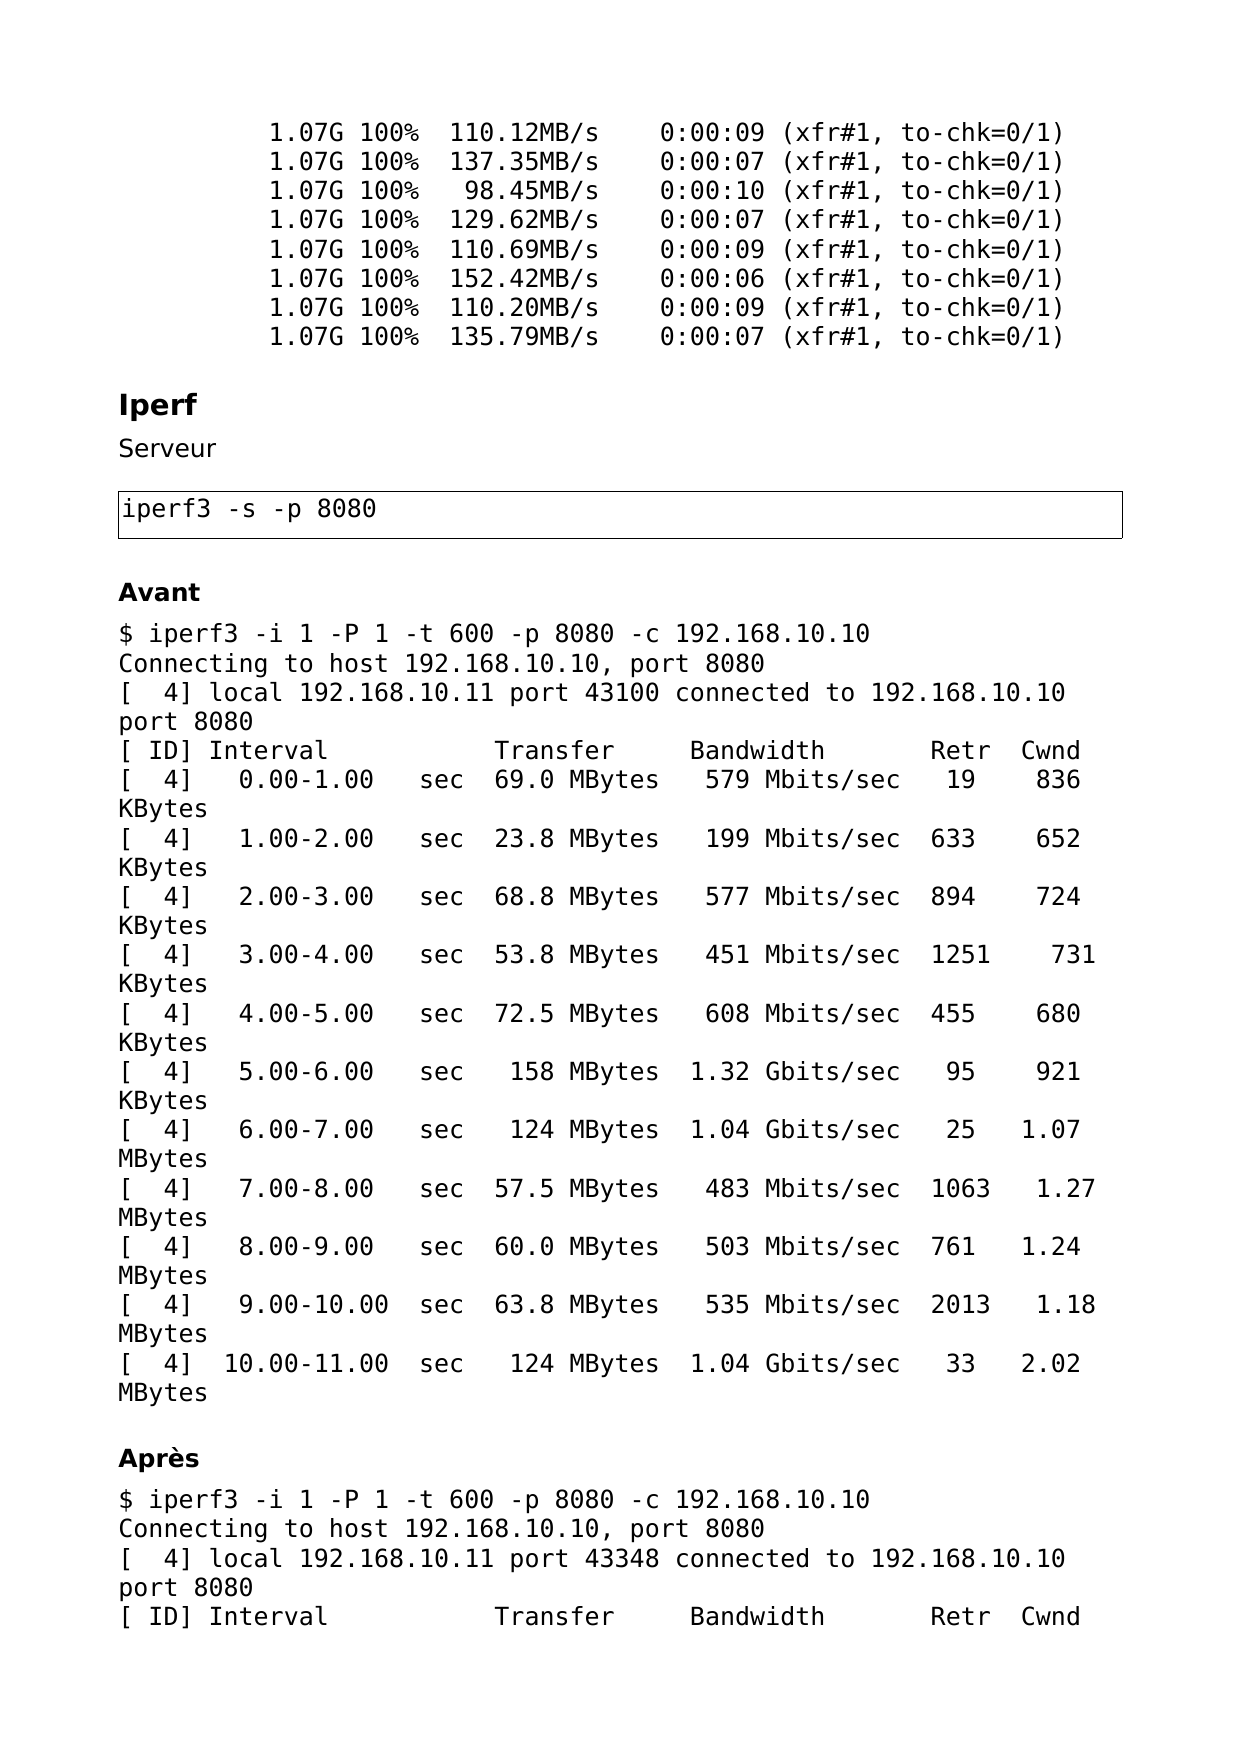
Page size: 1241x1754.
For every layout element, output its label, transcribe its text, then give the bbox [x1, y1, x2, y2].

text $ iperf3 -i 1 -P 1 -t 600 -p 8080 -c 192.168.10.10 Connecting to host 192.168.10.10, port 8080 [ 4] local 192.168.10.11 port 43100 connected to 192.168.10.10 port 8080 [ ID] Interval Transfer Bandwidth Retr Cwnd [ 4] 0.00-1.00 sec 69.0 MBytes 579 Mbits/sec 19 836 KBytes [ 4] 1.00-2.00 sec 23.8 MBytes 199 Mbits/sec 633 652 KBytes [ 4] 2.00-3.00 sec 68.8 MBytes 577 Mbits/sec 894 724 KBytes [ 4] 3.00-4.00 sec 53.8 MBytes 451 Mbits/sec 1251 731 KBytes [ 4] 4.00-5.00 sec 72.5 MBytes 608 Mbits/sec 455 680 KBytes [ 4] 5.00-6.00 sec 158 MBytes 1.32 Gbits/sec 95 921 KBytes [ 4] 6.00-7.00 sec 124 MBytes 1.04 Gbits/sec 25 1.07 MBytes [ 4] 7.00-8.00 sec 57.5 MBytes 483 Mbits/sec 1063 1.27 MBytes [ 4] 8.00-9.00 sec 60.0 MBytes 503 Mbits/sec 761 1.24 MBytes [ 4] 9.00-10.00 sec 63.8 MBytes 535 Mbits/sec 2013 1.18 MBytes [ 4] 10.00-11.00 sec 124 MBytes 1.04 Gbits/sec 33 2.02 MBytes [118, 619, 1122, 1407]
table_header iperf3 -s -p 8080 [119, 492, 1122, 538]
text Serveur [118, 435, 1122, 464]
text 1.07G 100% 110.12MB/s 0:00:09 (xfr#1, to-chk=0/1) 1.07G 100% 137.35MB/s 0:00:07 (xfr#1, to-chk=0/1) 1.07G 100% 98.45MB/s 0:00:10 (xfr#1, to-chk=0/1) 1.07G 100% 129.62MB/s 0:00:07 (xfr#1, to-chk=0/1) 1.07G 100% 110.69MB/s 0:00:09 (xfr#1, to-chk=0/1) 1.07G 100% 152.42MB/s 0:00:06 (xfr#1, to-chk=0/1) 1.07G 100% 110.20MB/s 0:00:09 (xfr#1, to-chk=0/1) 1.07G 100% 135.79MB/s 0:00:07 (xfr#1, to-chk=0/1) [118, 118, 1122, 351]
text $ iperf3 -i 1 -P 1 -t 600 -p 8080 -c 192.168.10.10 Connecting to host 192.168.10.10, port 8080 [ 4] local 192.168.10.11 port 43348 connected to 192.168.10.10 port 8080 [ ID] Interval Transfer Bandwidth Retr Cwnd [118, 1486, 1122, 1631]
subtitle Avant [118, 578, 1122, 607]
subtitle Iperf [118, 388, 1122, 422]
subtitle Après [118, 1444, 1122, 1473]
